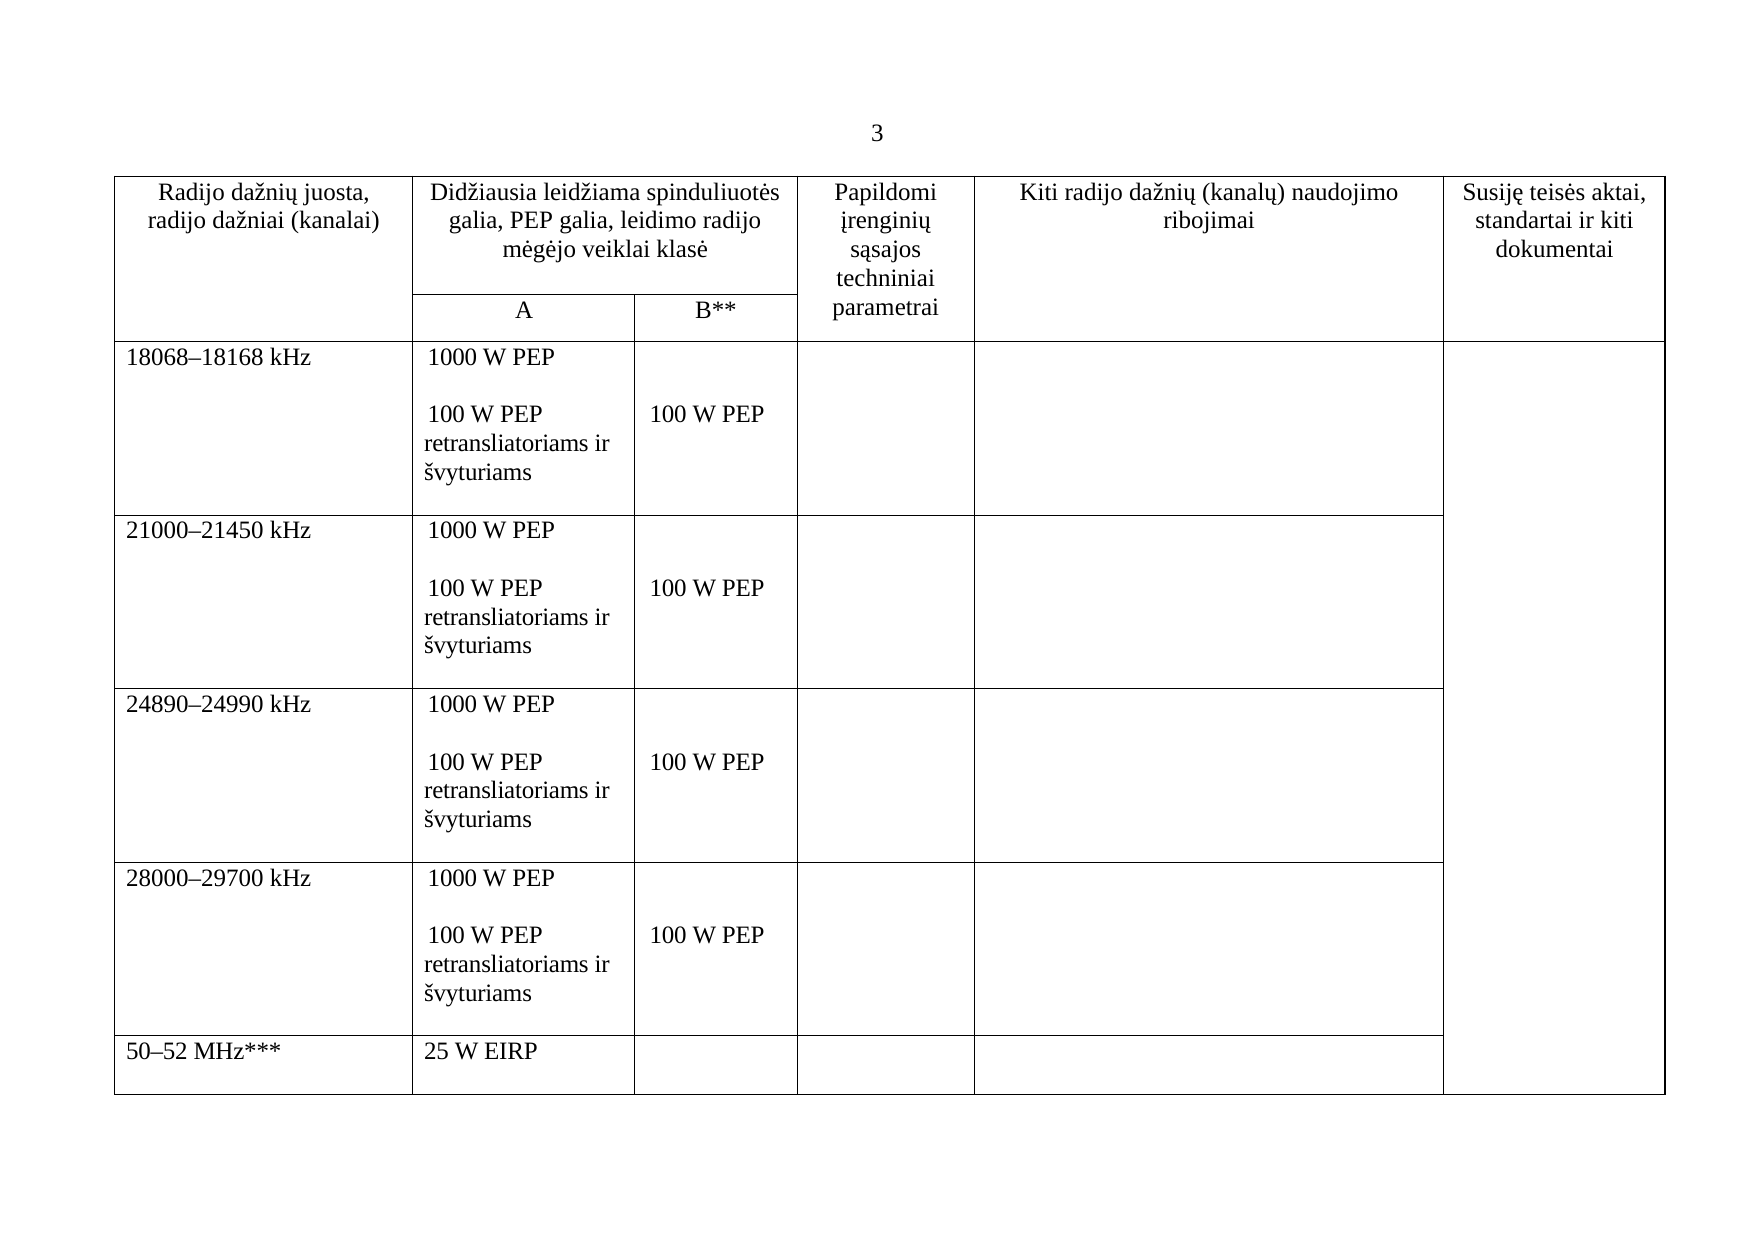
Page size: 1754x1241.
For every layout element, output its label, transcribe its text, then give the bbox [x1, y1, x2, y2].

table_header Susiję teisės aktai, standartai ir kiti dokumentai [1444, 177, 1664, 341]
table_cell 50–52 MHz*** [115, 1036, 412, 1094]
table_cell 25 W EIRP [413, 1036, 634, 1094]
table_header Radijo dažnių juosta, radijo dažniai (kanalai) [115, 177, 412, 341]
table_cell 1000 W PEP 100 W PEP retransliatoriams ir švyturiams [413, 342, 634, 514]
table_cell [798, 1036, 974, 1094]
table_cell [798, 863, 974, 1035]
table_cell B** [635, 295, 797, 341]
table_cell 1000 W PEP 100 W PEP retransliatoriams ir švyturiams [413, 516, 634, 688]
table_cell [975, 863, 1443, 1035]
table_header Didžiausia leidžiama spinduliuotės galia, PEP galia, leidimo radijo mėgėjo veiklai klasė [413, 177, 797, 294]
table_cell [975, 1036, 1443, 1094]
table_cell 28000–29700 kHz [115, 863, 412, 1035]
table_cell [975, 516, 1443, 688]
table_cell 1000 W PEP 100 W PEP retransliatoriams ir švyturiams [413, 689, 634, 862]
table_cell 100 W PEP [635, 863, 797, 1035]
table_cell 18068–18168 kHz [115, 342, 412, 514]
table_cell [1444, 342, 1664, 1094]
table_header Kiti radijo dažnių (kanalų) naudojimo ribojimai [975, 177, 1443, 341]
table_cell 100 W PEP [635, 689, 797, 862]
table_cell [798, 689, 974, 862]
table_cell 1000 W PEP 100 W PEP retransliatoriams ir švyturiams [413, 863, 634, 1035]
table_cell [798, 342, 974, 514]
table_cell [798, 516, 974, 688]
table_cell [975, 689, 1443, 862]
table_cell [635, 1036, 797, 1094]
table_cell 21000–21450 kHz [115, 516, 412, 688]
table_header Papildomi įrenginių sąsajos techniniai parametrai [798, 177, 974, 341]
table_cell A [413, 295, 634, 341]
table_cell 24890–24990 kHz [115, 689, 412, 862]
table_cell 100 W PEP [635, 516, 797, 688]
table_cell 100 W PEP [635, 342, 797, 514]
table_cell [975, 342, 1443, 514]
